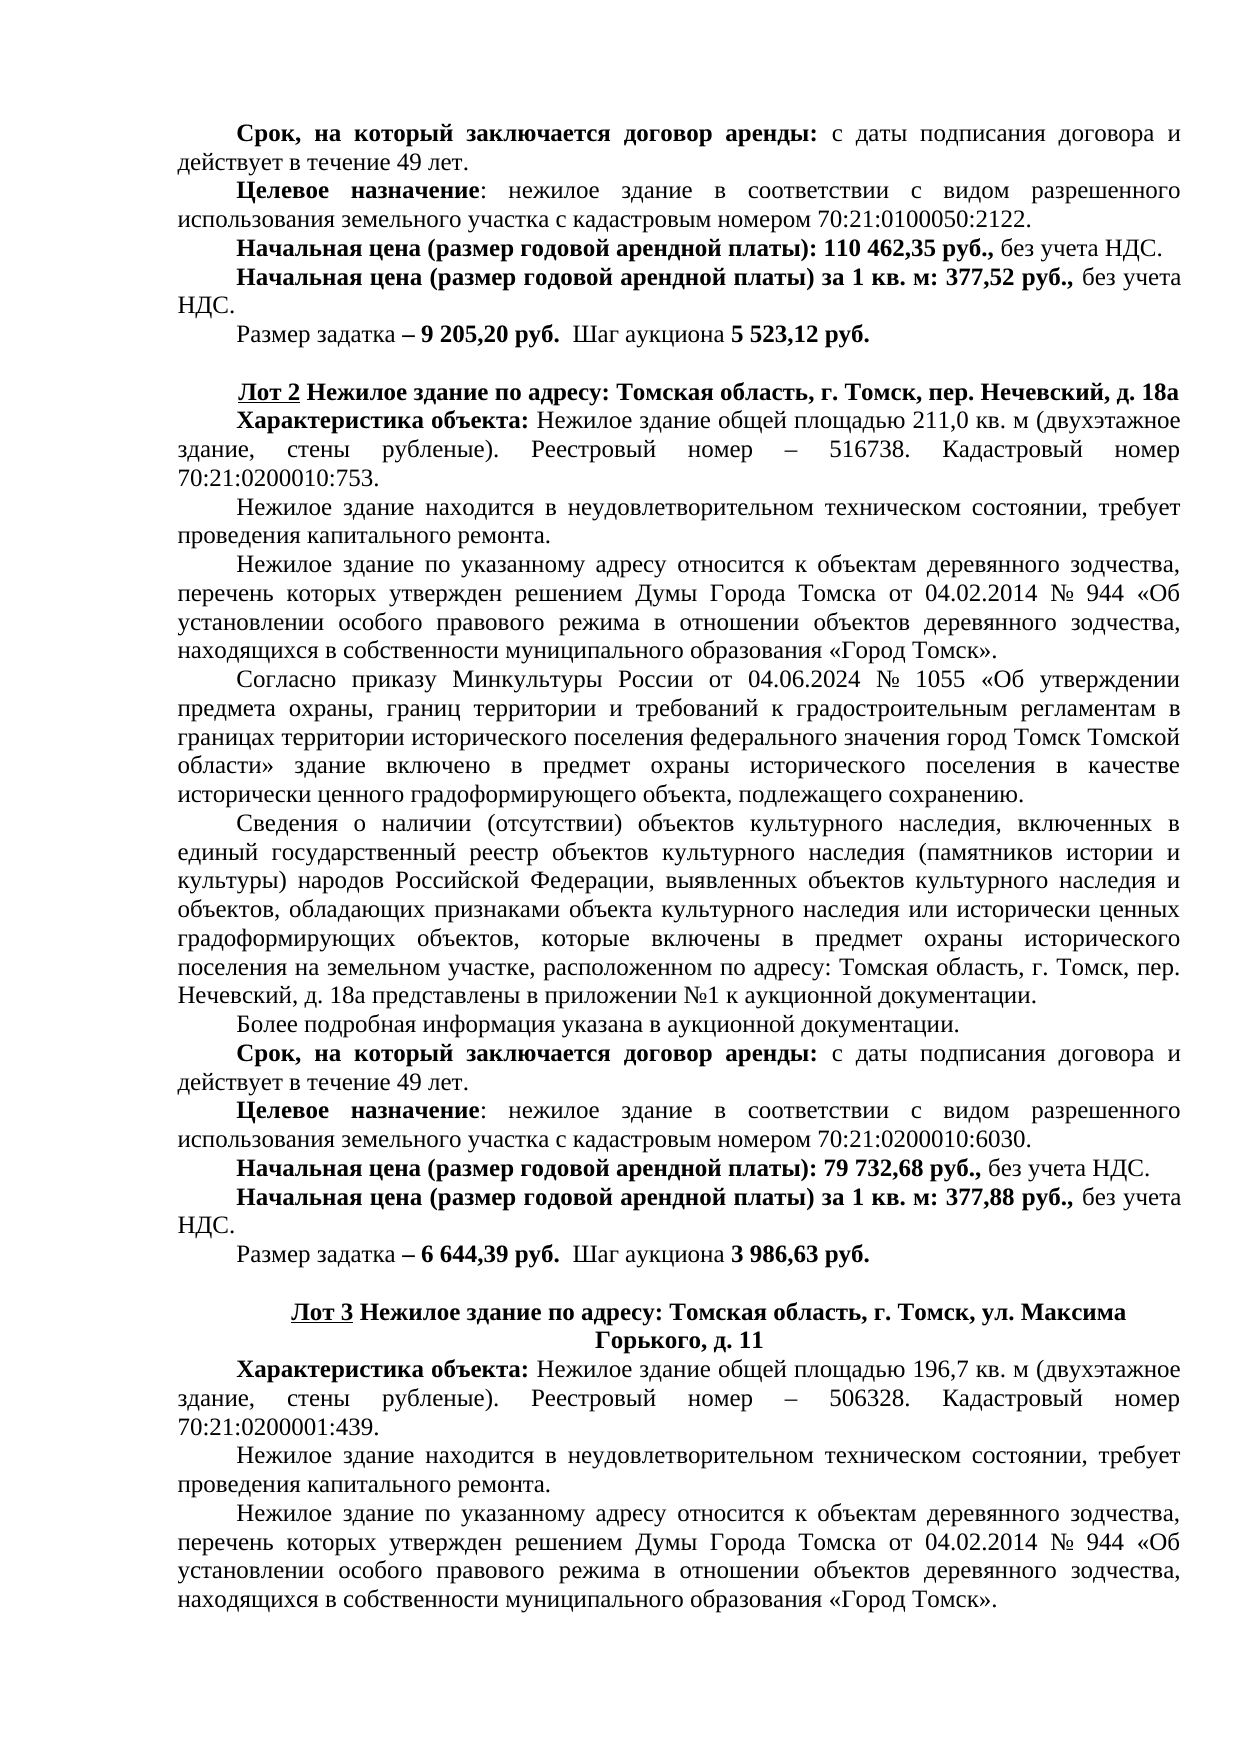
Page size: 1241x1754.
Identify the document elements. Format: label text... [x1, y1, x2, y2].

text Нежилое здание находится в неудовлетворительном техническом состоянии, требует проведения капитального ремонта. [177, 1441, 1181, 1498]
text Размер задатка – 6 644,39 руб. Шаг аукциона 3 986,63 руб. [177, 1239, 1181, 1268]
text Начальная цена (размер годовой арендной платы) за 1 кв. м: 377,52 руб., без учета НДС. [177, 262, 1181, 319]
text Более подробная информация указана в аукционной документации. [177, 1009, 1181, 1038]
text Сведения о наличии (отсутствии) объектов культурного наследия, включенных в единый государственный реестр объектов культурного наследия (памятников истории и культуры) народов Российской Федерации, выявленных объектов культурного наследия и объектов, обладающих признаками объекта культурного наследия или исторически ценных градоформирующих объектов, которые включены в предмет охраны исторического поселения на земельном участке, расположенном по адресу: Томская область, г. Томск, пер. Нечевский, д. 18а представлены в приложении №1 к аукционной документации. [177, 808, 1181, 1009]
text Начальная цена (размер годовой арендной платы): 79 732,68 руб., без учета НДС. [177, 1153, 1181, 1182]
text Согласно приказу Минкультуры России от 04.06.2024 № 1055 «Об утверждении предмета охраны, границ территории и требований к градостроительным регламентам в границах территории исторического поселения федерального значения город Томск Томской области» здание включено в предмет охраны исторического поселения в качестве исторически ценного градоформирующего объекта, подлежащего сохранению. [177, 664, 1181, 808]
text Срок, на который заключается договор аренды: с даты подписания договора и действует в течение 49 лет. [177, 1038, 1181, 1096]
text Лот 3 Нежилое здание по адресу: Томская область, г. Томск, ул. Максима Горького, д. 11 [177, 1297, 1181, 1354]
text Размер задатка – 9 205,20 руб. Шаг аукциона 5 523,12 руб. [177, 319, 1181, 348]
text Целевое назначение: нежилое здание в соответствии с видом разрешенного использования земельного участка с кадастровым номером 70:21:0100050:2122. [177, 176, 1181, 233]
text Характеристика объекта: Нежилое здание общей площадью 196,7 кв. м (двухэтажное здание, стены рубленые). Реестровый номер – 506328. Кадастровый номер 70:21:0200001:439. [177, 1354, 1181, 1441]
text Начальная цена (размер годовой арендной платы): 110 462,35 руб., без учета НДС. [177, 233, 1181, 262]
text Целевое назначение: нежилое здание в соответствии с видом разрешенного использования земельного участка с кадастровым номером 70:21:0200010:6030. [177, 1096, 1181, 1153]
text Нежилое здание по указанному адресу относится к объектам деревянного зодчества, перечень которых утвержден решением Думы Города Томска от 04.02.2014 № 944 «Об установлении особого правового режима в отношении объектов деревянного зодчества, находящихся в собственности муниципального образования «Город Томск». [177, 1498, 1181, 1613]
text Характеристика объекта: Нежилое здание общей площадью 211,0 кв. м (двухэтажное здание, стены рубленые). Реестровый номер – 516738. Кадастровый номер 70:21:0200010:753. [177, 406, 1181, 492]
text Срок, на который заключается договор аренды: с даты подписания договора и действует в течение 49 лет. [177, 118, 1181, 176]
text Нежилое здание находится в неудовлетворительном техническом состоянии, требует проведения капитального ремонта. [177, 492, 1181, 549]
text Начальная цена (размер годовой арендной платы) за 1 кв. м: 377,88 руб., без учета НДС. [177, 1182, 1181, 1239]
text Лот 2 Нежилое здание по адресу: Томская область, г. Томск, пер. Нечевский, д. 18а [177, 377, 1181, 406]
text Нежилое здание по указанному адресу относится к объектам деревянного зодчества, перечень которых утвержден решением Думы Города Томска от 04.02.2014 № 944 «Об установлении особого правового режима в отношении объектов деревянного зодчества, находящихся в собственности муниципального образования «Город Томск». [177, 549, 1181, 664]
